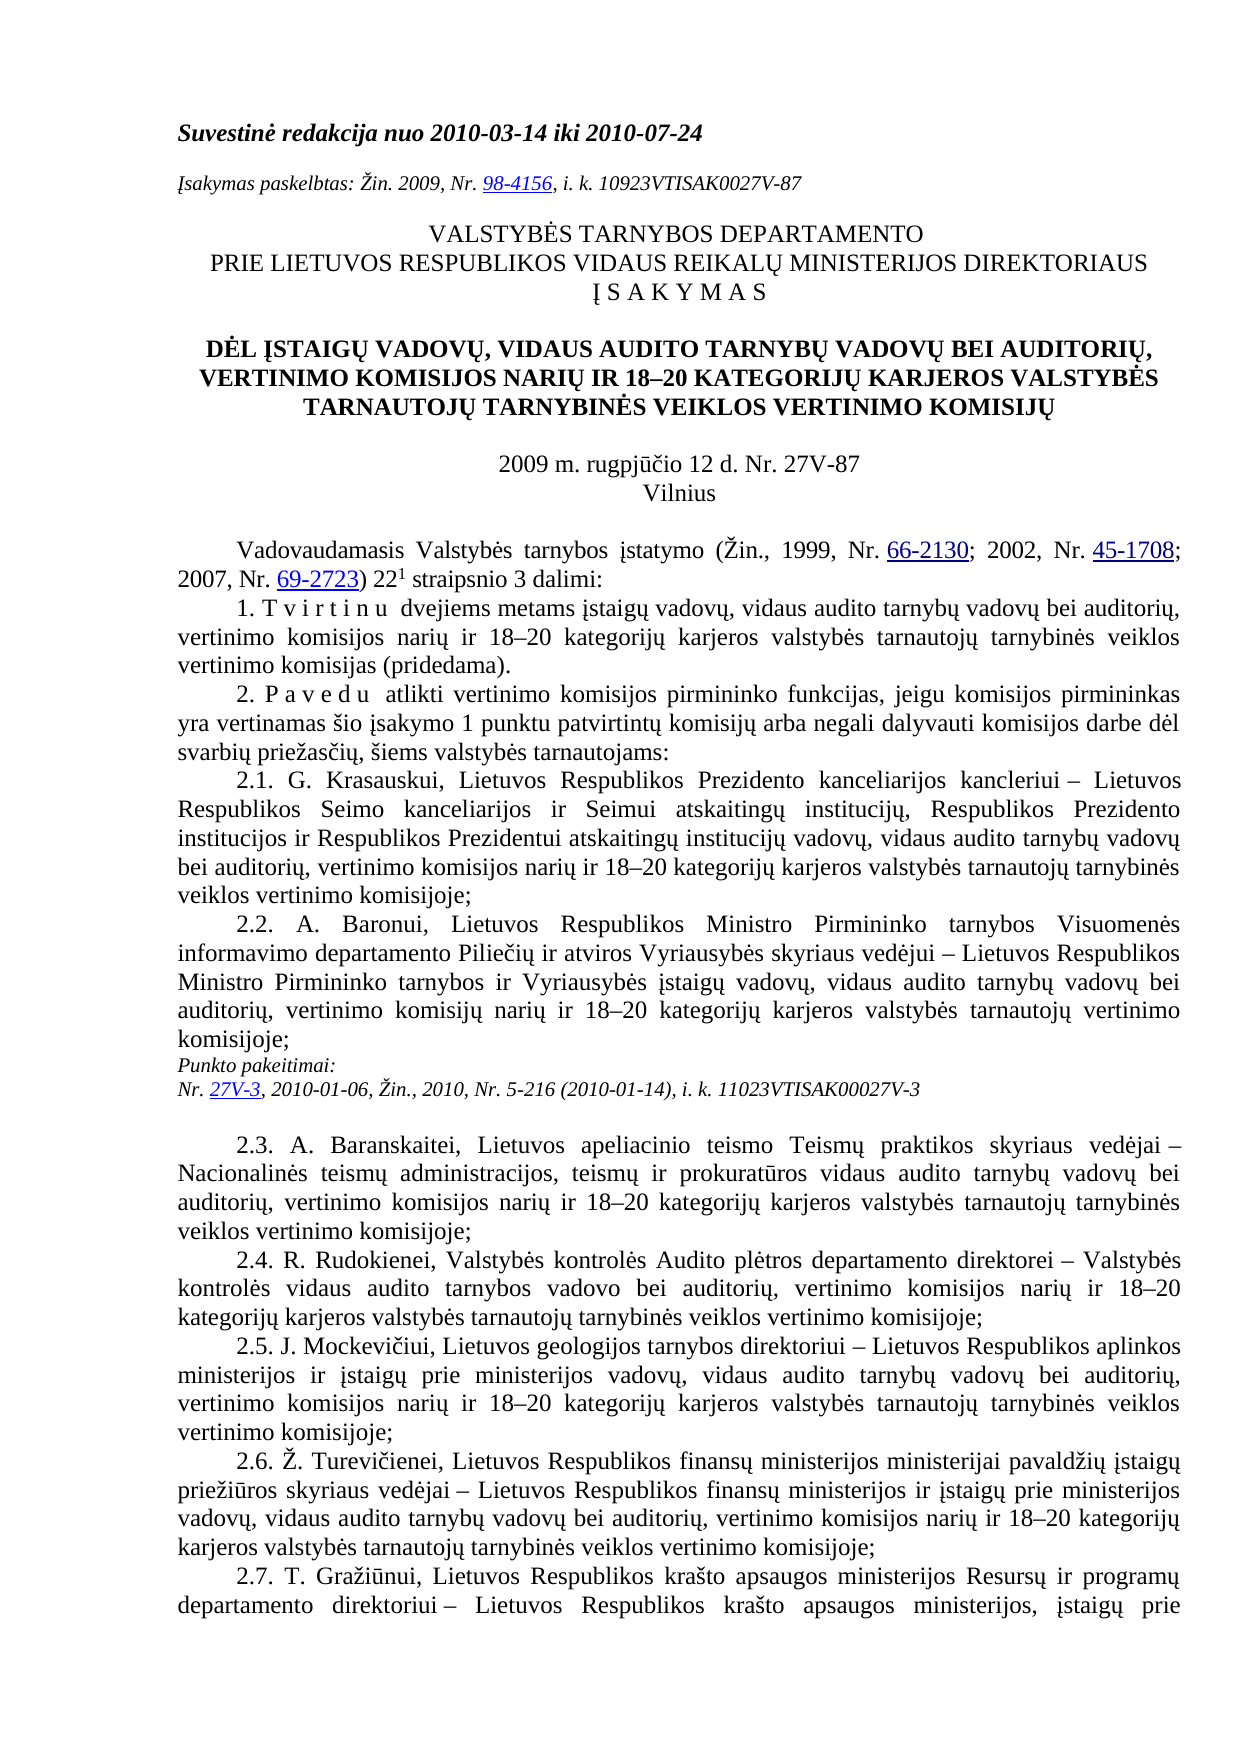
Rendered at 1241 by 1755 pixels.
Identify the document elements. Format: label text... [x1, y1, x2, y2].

text 2.3. A. Baranskaitei, Lietuvos apeliacinio teismo Teismų praktikos skyriaus vedėjai – Nacionalinės teismų administracijos, teismų ir prokuratūros vidaus audito tarnybų vadovų bei auditorių, vertinimo komisijos narių ir 18–20 kategorijų karjeros valstybės tarnautojų tarnybinės veiklos vertinimo komisijoje; [177, 1130, 1181, 1245]
text Vilnius [177, 478, 1181, 507]
text Punkto pakeitimai: [177, 1053, 1181, 1077]
text 2.6. Ž. Turevičienei, Lietuvos Respublikos finansų ministerijos ministerijai pavaldžių įstaigų priežiūros skyriaus vedėjai – Lietuvos Respublikos finansų ministerijos ir įstaigų prie ministerijos vadovų, vidaus audito tarnybų vadovų bei auditorių, vertinimo komisijos narių ir 18–20 kategorijų karjeros valstybės tarnautojų tarnybinės veiklos vertinimo komisijoje; [177, 1446, 1181, 1561]
text dėl įstaigų vadovų, VIDAUS AUDITO TARNYBų VADOVŲ BEI AUDITORIŲ, vertinimo komisijos narių ir 18–20 kategorijų karjeros valstybės tarnautojų TARNYBINĖS VEIKLOS vertinimo komisijų [177, 334, 1181, 420]
text 2.1. G. Krasauskui, Lietuvos Respublikos Prezidento kanceliarijos kancleriui – Lietuvos Respublikos Seimo kanceliarijos ir Seimui atskaitingų institucijų, Respublikos Prezidento institucijos ir Respublikos Prezidentui atskaitingų institucijų vadovų, vidaus audito tarnybų vadovų bei auditorių, vertinimo komisijos narių ir 18–20 kategorijų karjeros valstybės tarnautojų tarnybinės veiklos vertinimo komisijoje; [177, 765, 1181, 909]
text Suvestinė redakcija nuo 2010-03-14 iki 2010-07-24 [177, 118, 1181, 147]
text 1. Tvirtinu dvejiems metams įstaigų vadovų, vidaus audito tarnybų vadovų bei auditorių, vertinimo komisijos narių ir 18–20 kategorijų karjeros valstybės tarnautojų tarnybinės veiklos vertinimo komisijas (pridedama). [177, 593, 1181, 679]
text 2009 m. rugpjūčio 12 d. Nr. 27V-87 [177, 449, 1181, 478]
text Įsakymas paskelbtas: Žin. 2009, Nr. 98-4156, i. k. 10923VTISAK0027V-87 [177, 171, 1181, 195]
text VALSTYBĖS TARNYBOS DEPARTAMENTO [177, 219, 1181, 248]
text 2.2. A. Baronui, Lietuvos Respublikos Ministro Pirmininko tarnybos Visuomenės informavimo departamento Piliečių ir atviros Vyriausybės skyriaus vedėjui – Lietuvos Respublikos Ministro Pirmininko tarnybos ir Vyriausybės įstaigų vadovų, vidaus audito tarnybų vadovų bei auditorių, vertinimo komisijų narių ir 18–20 kategorijų karjeros valstybės tarnautojų vertinimo komisijoje; [177, 909, 1181, 1053]
text PRIE LIETUVOS RESPUBLIKOS VIDAUS REIKALŲ MINISTERIJOS DIREKTORIAUS [177, 248, 1181, 277]
text Nr. 27V-3, 2010-01-06, Žin., 2010, Nr. 5-216 (2010-01-14), i. k. 11023VTISAK00027V-3 [177, 1077, 1181, 1101]
text 2.5. J. Mockevičiui, Lietuvos geologijos tarnybos direktoriui – Lietuvos Respublikos aplinkos ministerijos ir įstaigų prie ministerijos vadovų, vidaus audito tarnybų vadovų bei auditorių, vertinimo komisijos narių ir 18–20 kategorijų karjeros valstybės tarnautojų tarnybinės veiklos vertinimo komisijoje; [177, 1331, 1181, 1446]
text ĮSAKYMAS [177, 277, 1181, 305]
text 2. Pavedu atlikti vertinimo komisijos pirmininko funkcijas, jeigu komisijos pirmininkas yra vertinamas šio įsakymo 1 punktu patvirtintų komisijų arba negali dalyvauti komisijos darbe dėl svarbių priežasčių, šiems valstybės tarnautojams: [177, 679, 1181, 765]
text 2.7. T. Gražiūnui, Lietuvos Respublikos krašto apsaugos ministerijos Resursų ir programų departamento direktoriui – Lietuvos Respublikos krašto apsaugos ministerijos, įstaigų prie [177, 1561, 1181, 1618]
text Vadovaudamasis Valstybės tarnybos įstatymo (Žin., 1999, Nr. 66-2130; 2002, Nr. 45-1708; 2007, Nr. 69-2723) 221 straipsnio 3 dalimi: [177, 535, 1181, 593]
text 2.4. R. Rudokienei, Valstybės kontrolės Audito plėtros departamento direktorei – Valstybės kontrolės vidaus audito tarnybos vadovo bei auditorių, vertinimo komisijos narių ir 18–20 kategorijų karjeros valstybės tarnautojų tarnybinės veiklos vertinimo komisijoje; [177, 1245, 1181, 1331]
